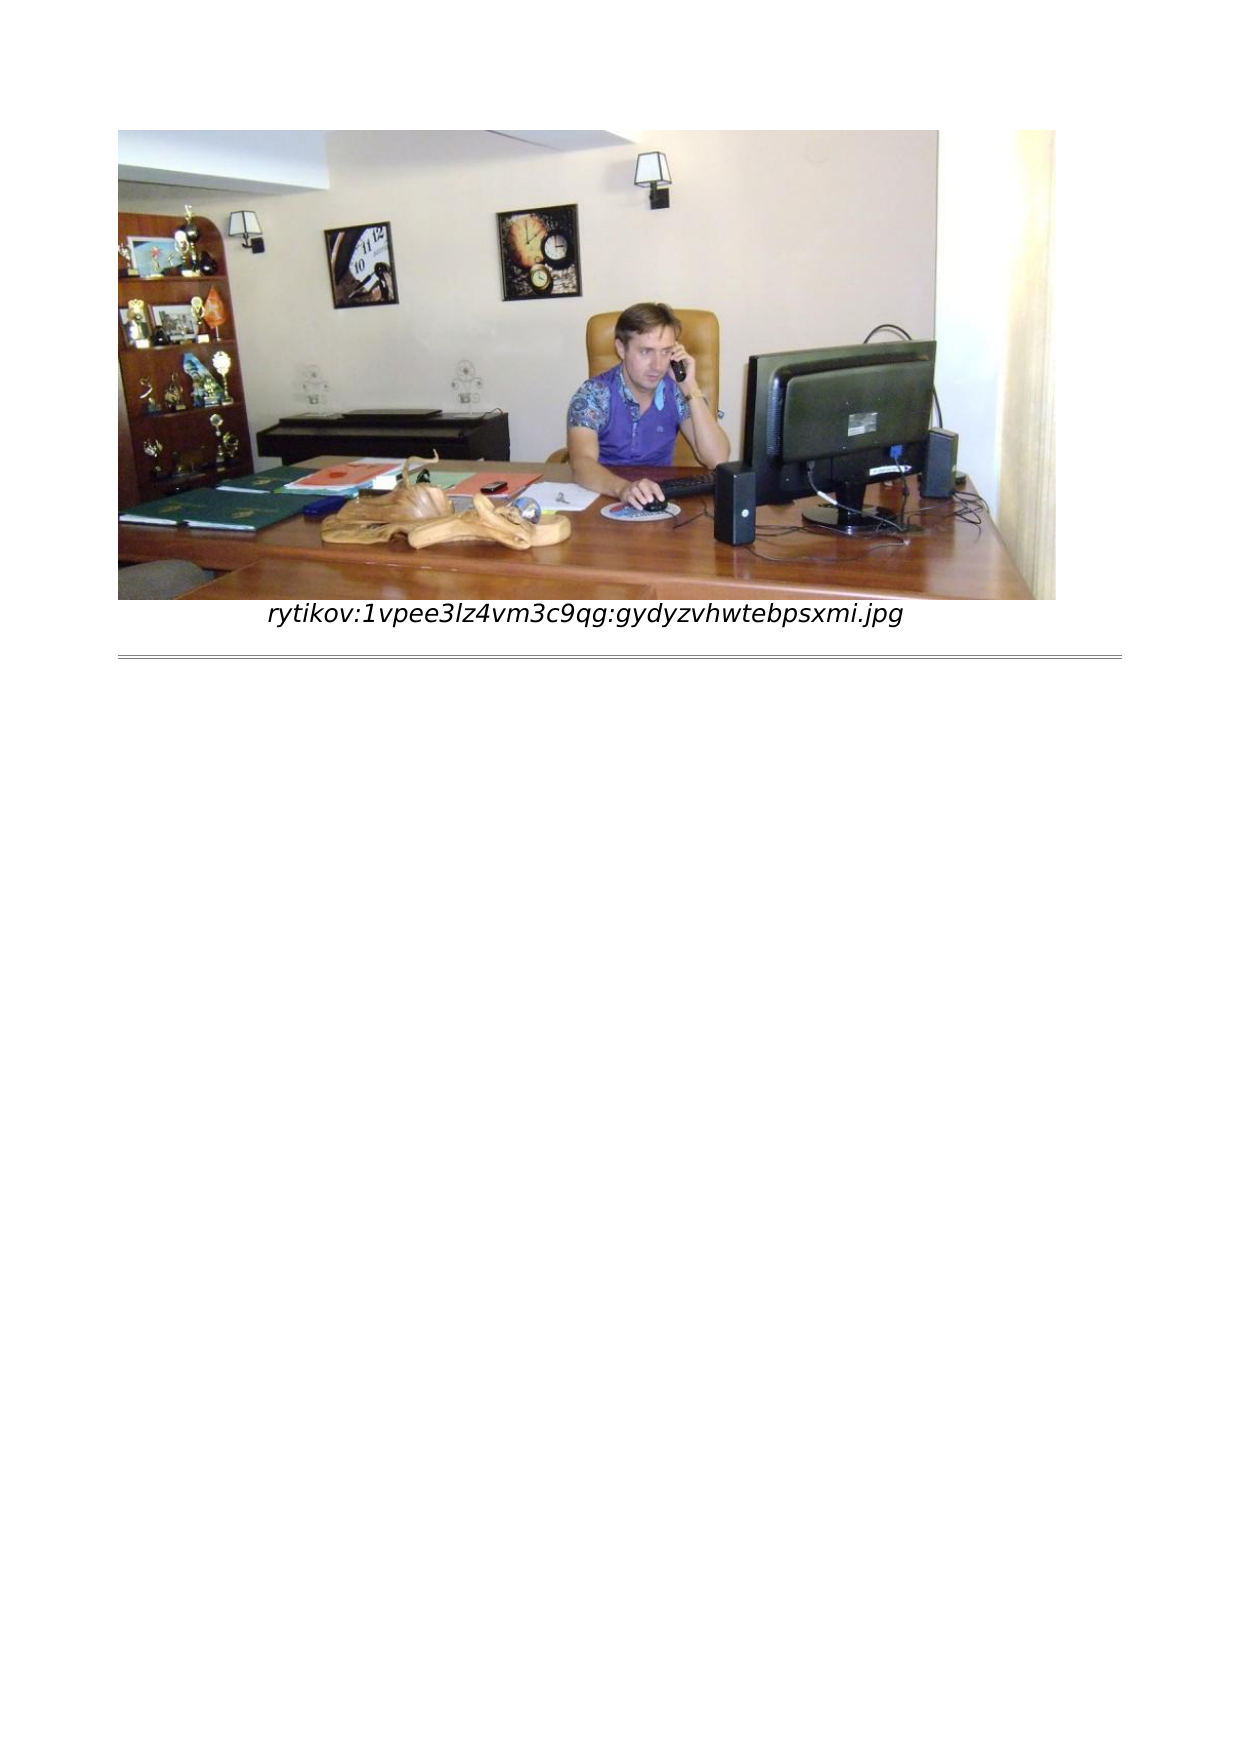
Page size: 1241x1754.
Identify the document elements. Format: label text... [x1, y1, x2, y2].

text rytikov:1vpee3lz4vm3c9qg:gydyzvhwtebpsxmi.jpg [118, 600, 1056, 628]
picture [118, 130, 1056, 600]
